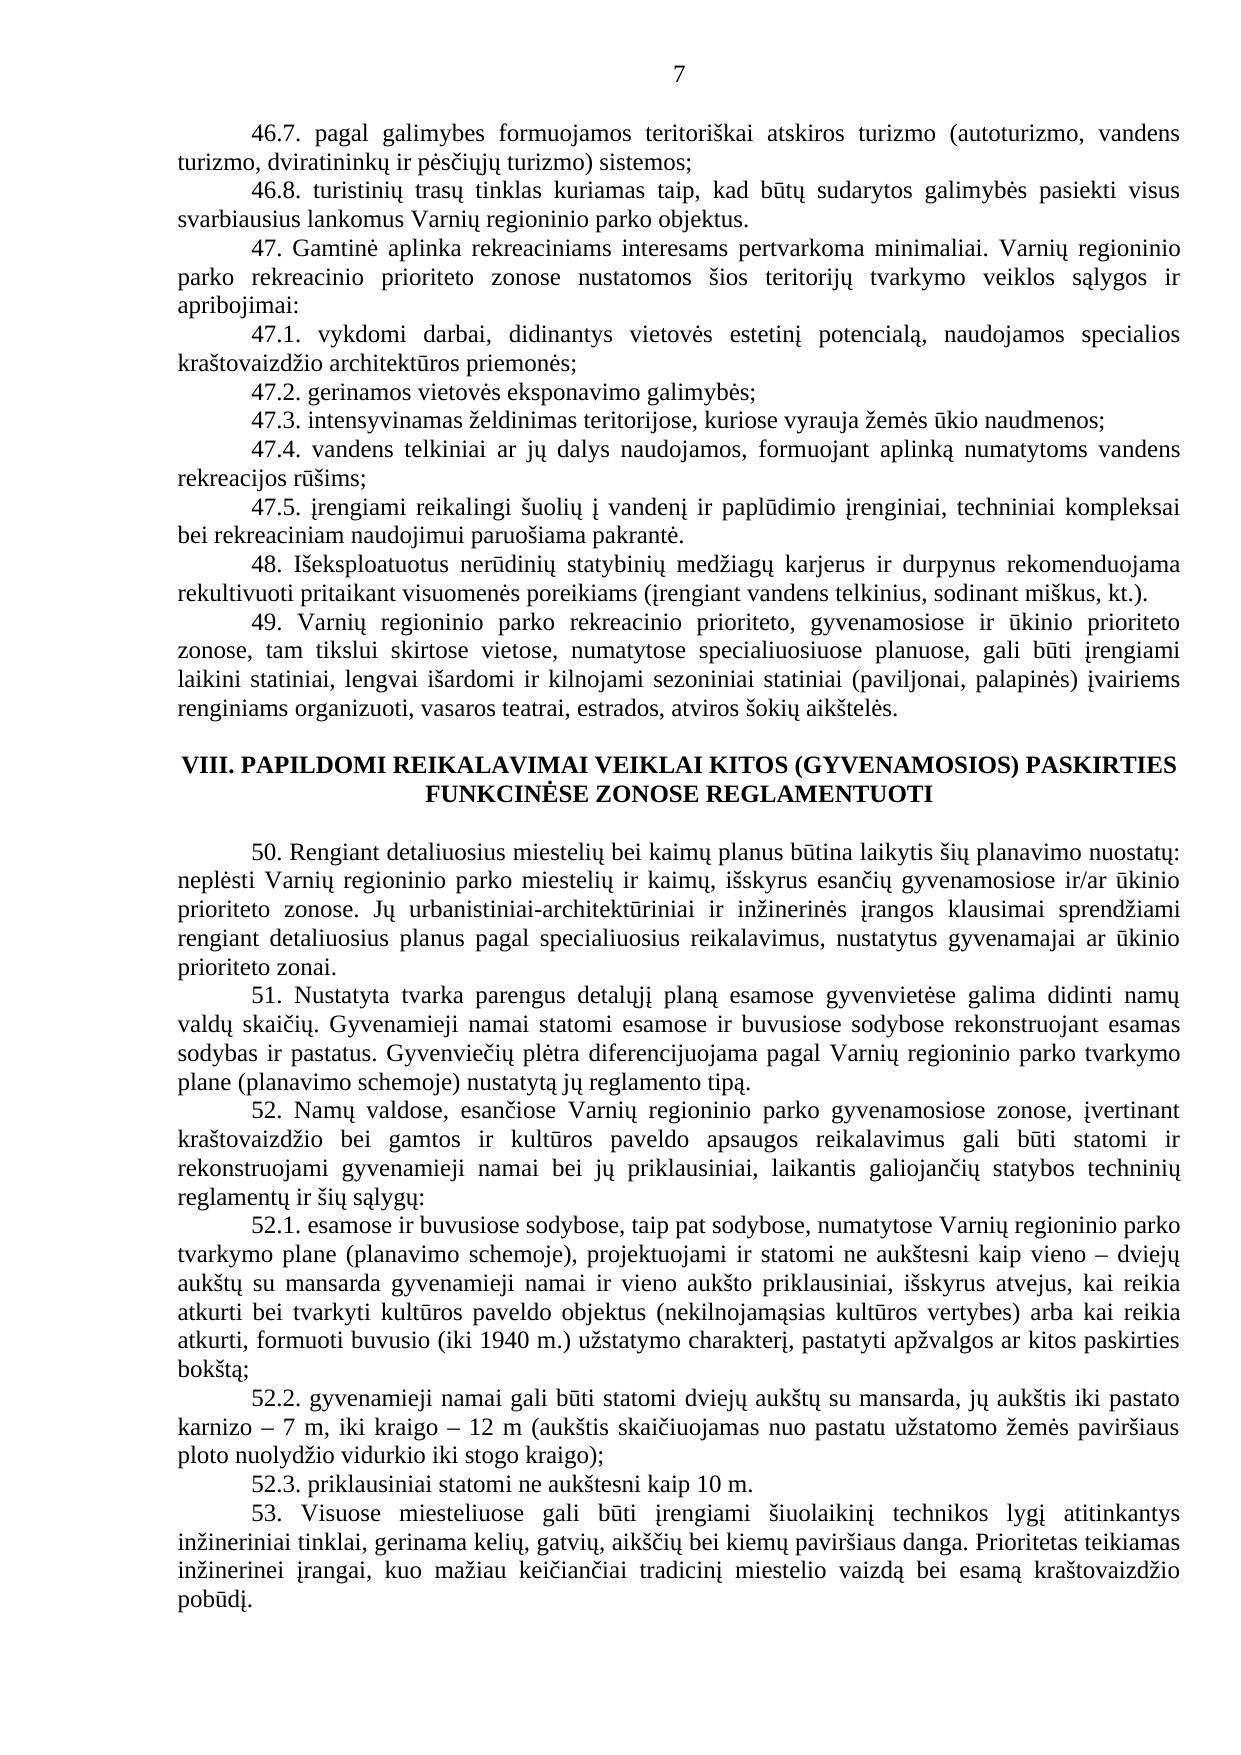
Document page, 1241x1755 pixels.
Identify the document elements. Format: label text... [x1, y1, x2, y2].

text VIII. PAPILDOMI REIKALAVIMAI VEIKLAI Kitos (gyvenamosios) paskirties funkcinėsE zonosE REGLAMENTUOTI [177, 751, 1181, 808]
text 47. Gamtinė aplinka rekreaciniams interesams pertvarkoma minimaliai. Varnių regioninio parko rekreacinio prioriteto zonose nustatomos šios teritorijų tvarkymo veiklos sąlygos ir apribojimai: [177, 233, 1181, 319]
text 47.2. gerinamos vietovės eksponavimo galimybės; [177, 377, 1181, 406]
text 47.4. vandens telkiniai ar jų dalys naudojamos, formuojant aplinką numatytoms vandens rekreacijos rūšims; [177, 434, 1181, 492]
text 49. Varnių regioninio parko rekreacinio prioriteto, gyvenamosiose ir ūkinio prioriteto zonose, tam tikslui skirtose vietose, numatytose specialiuosiuose planuose, gali būti įrengiami laikini statiniai, lengvai išardomi ir kilnojami sezoniniai statiniai (paviljonai, palapinės) įvairiems renginiams organizuoti, vasaros teatrai, estrados, atviros šokių aikštelės. [177, 607, 1181, 722]
text 47.3. intensyvinamas želdinimas teritorijose, kuriose vyrauja žemės ūkio naudmenos; [177, 406, 1181, 434]
text 52.2. gyvenamieji namai gali būti statomi dviejų aukštų su mansarda, jų aukštis iki pastato karnizo – 7 m, iki kraigo – 12 m (aukštis skaičiuojamas nuo pastatu užstatomo žemės paviršiaus ploto nuolydžio vidurkio iki stogo kraigo); [177, 1383, 1181, 1469]
text 51. Nustatyta tvarka parengus detalųjį planą esamose gyvenvietėse galima didinti namų valdų skaičių. Gyvenamieji namai statomi esamose ir buvusiose sodybose rekonstruojant esamas sodybas ir pastatus. Gyvenviečių plėtra diferencijuojama pagal Varnių regioninio parko tvarkymo plane (planavimo schemoje) nustatytą jų reglamento tipą. [177, 981, 1181, 1096]
text 47.1. vykdomi darbai, didinantys vietovės estetinį potencialą, naudojamos specialios kraštovaizdžio architektūros priemonės; [177, 319, 1181, 377]
text 48. Išeksploatuotus nerūdinių statybinių medžiagų karjerus ir durpynus rekomenduojama rekultivuoti pritaikant visuomenės poreikiams (įrengiant vandens telkinius, sodinant miškus, kt.). [177, 549, 1181, 607]
text 47.5. įrengiami reikalingi šuolių į vandenį ir paplūdimio įrenginiai, techniniai kompleksai bei rekreaciniam naudojimui paruošiama pakrantė. [177, 492, 1181, 549]
text 50. Rengiant detaliuosius miestelių bei kaimų planus būtina laikytis šių planavimo nuostatų: neplėsti Varnių regioninio parko miestelių ir kaimų, išskyrus esančių gyvenamosiose ir/ar ūkinio prioriteto zonose. Jų urbanistiniai-architektūriniai ir inžinerinės įrangos klausimai sprendžiami rengiant detaliuosius planus pagal specialiuosius reikalavimus, nustatytus gyvenamajai ar ūkinio prioriteto zonai. [177, 837, 1181, 981]
text 52.3. priklausiniai statomi ne aukštesni kaip 10 m. [177, 1469, 1181, 1498]
text 52. Namų valdose, esančiose Varnių regioninio parko gyvenamosiose zonose, įvertinant kraštovaizdžio bei gamtos ir kultūros paveldo apsaugos reikalavimus gali būti statomi ir rekonstruojami gyvenamieji namai bei jų priklausiniai, laikantis galiojančių statybos techninių reglamentų ir šių sąlygų: [177, 1096, 1181, 1211]
text 46.7. pagal galimybes formuojamos teritoriškai atskiros turizmo (autoturizmo, vandens turizmo, dviratininkų ir pėsčiųjų turizmo) sistemos; [177, 118, 1181, 176]
text 52.1. esamose ir buvusiose sodybose, taip pat sodybose, numatytose Varnių regioninio parko tvarkymo plane (planavimo schemoje), projektuojami ir statomi ne aukštesni kaip vieno – dviejų aukštų su mansarda gyvenamieji namai ir vieno aukšto priklausiniai, išskyrus atvejus, kai reikia atkurti bei tvarkyti kultūros paveldo objektus (nekilnojamąsias kultūros vertybes) arba kai reikia atkurti, formuoti buvusio (iki 1940 m.) užstatymo charakterį, pastatyti apžvalgos ar kitos paskirties bokštą; [177, 1211, 1181, 1383]
text 53. Visuose miesteliuose gali būti įrengiami šiuolaikinį technikos lygį atitinkantys inžineriniai tinklai, gerinama kelių, gatvių, aikščių bei kiemų paviršiaus danga. Prioritetas teikiamas inžinerinei įrangai, kuo mažiau keičiančiai tradicinį miestelio vaizdą bei esamą kraštovaizdžio pobūdį. [177, 1498, 1181, 1613]
text 46.8. turistinių trasų tinklas kuriamas taip, kad būtų sudarytos galimybės pasiekti visus svarbiausius lankomus Varnių regioninio parko objektus. [177, 176, 1181, 233]
